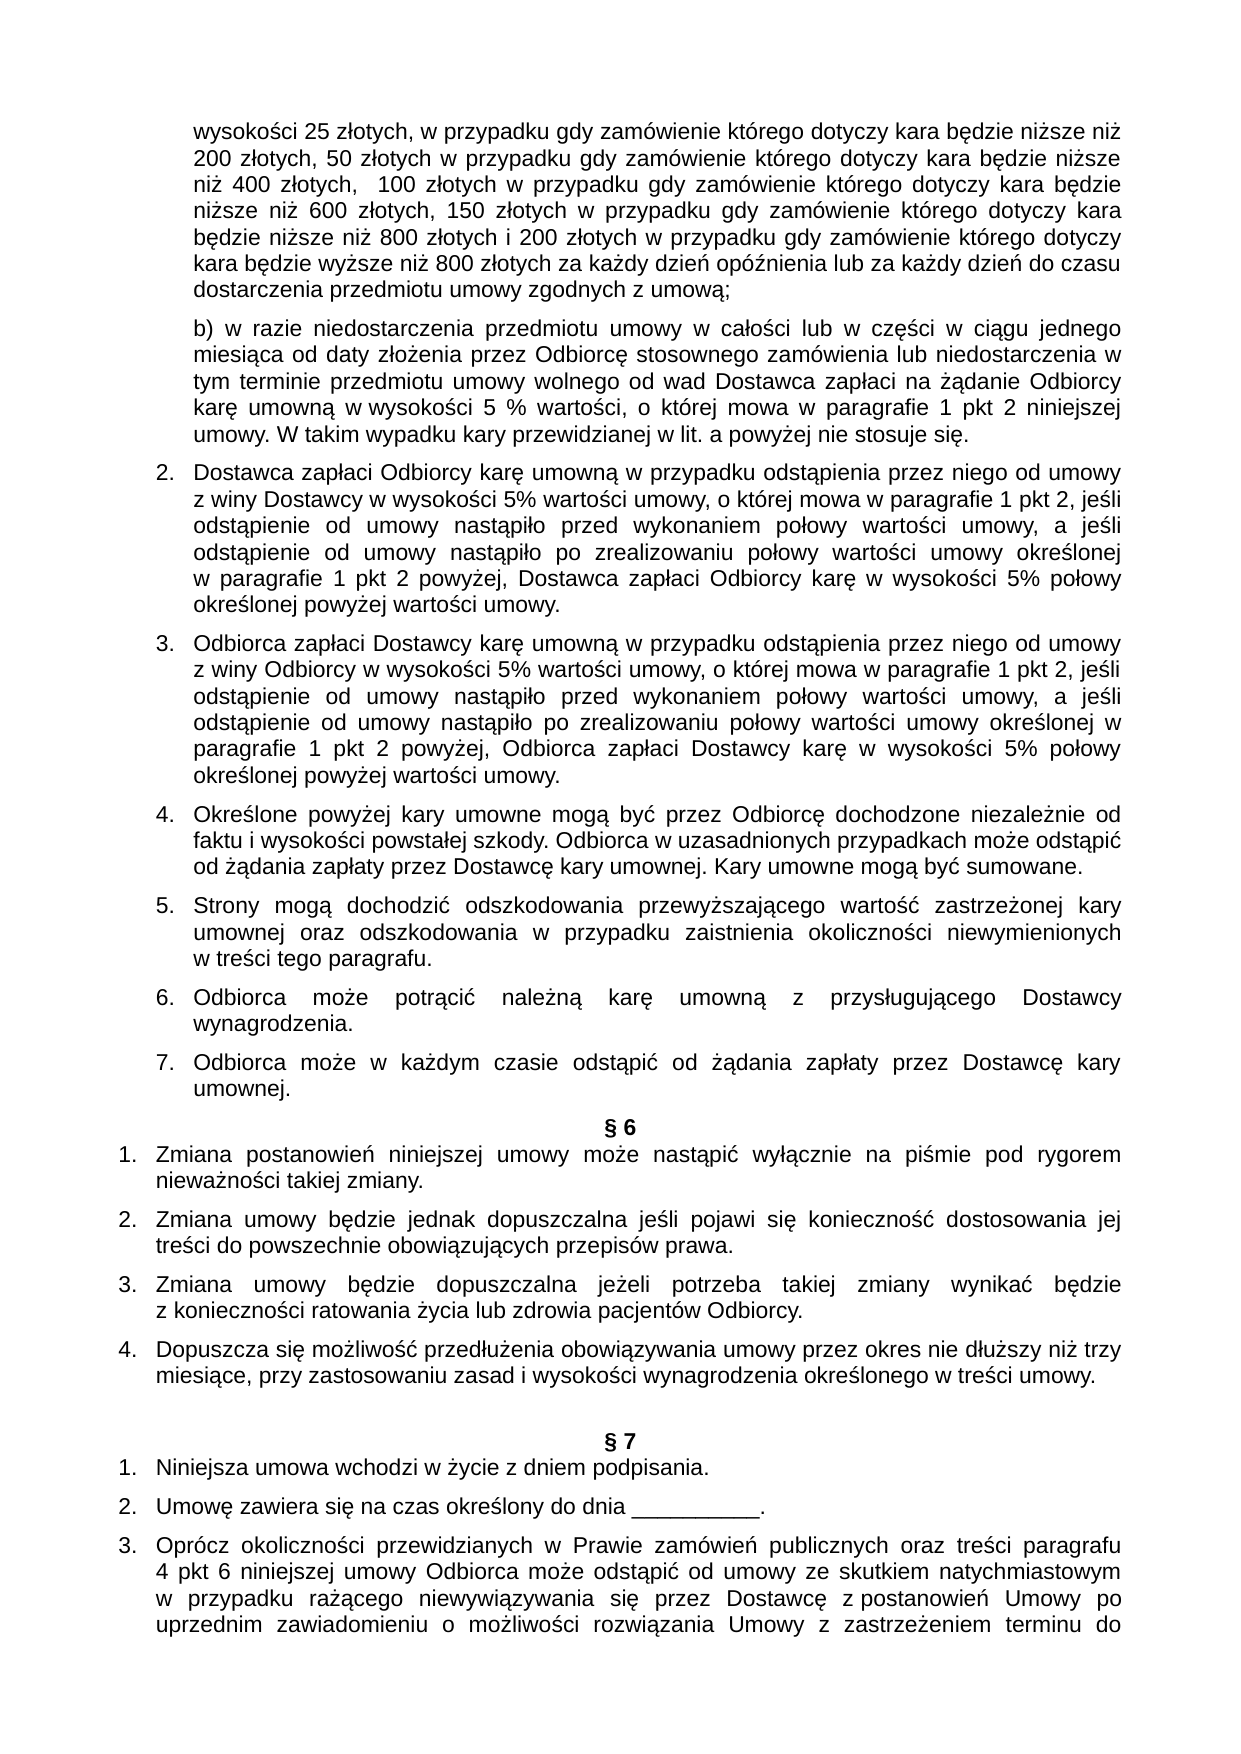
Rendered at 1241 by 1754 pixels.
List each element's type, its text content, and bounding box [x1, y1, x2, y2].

text § 7 [118, 1428, 1122, 1454]
list Strony mogą dochodzić odszkodowania przewyższającego wartość zastrzeżonej kary umownej oraz odszkodowania w przypadku zaistnienia okoliczności niewymienionych w treści tego paragrafu. [156, 892, 1122, 971]
list Odbiorca zapłaci Dostawcy karę umowną w przypadku odstąpienia przez niego od umowy z winy Odbiorcy w wysokości 5% wartości umowy, o której mowa w paragrafie 1 pkt 2, jeśli odstąpienie od umowy nastąpiło przed wykonaniem połowy wartości umowy, a jeśli odstąpienie od umowy nastąpiło po zrealizowaniu połowy wartości umowy określonej w paragrafie 1 pkt 2 powyżej, Odbiorca zapłaci Dostawcy karę w wysokości 5% połowy określonej powyżej wartości umowy. [156, 630, 1122, 788]
list Dopuszcza się możliwość przedłużenia obowiązywania umowy przez okres nie dłuższy niż trzy miesiące, przy zastosowaniu zasad i wysokości wynagrodzenia określonego w treści umowy. [118, 1336, 1122, 1389]
list Odbiorca może potrącić należną karę umowną z przysługującego Dostawcy wynagrodzenia. [156, 984, 1122, 1036]
list Niniejsza umowa wchodzi w życie z dniem podpisania. [118, 1454, 1122, 1480]
list Określone powyżej kary umowne mogą być przez Odbiorcę dochodzone niezależnie od faktu i wysokości powstałej szkody. Odbiorca w uzasadnionych przypadkach może odstąpić od żądania zapłaty przez Dostawcę kary umownej. Kary umowne mogą być sumowane. [156, 801, 1122, 880]
list Odbiorca może w każdym czasie odstąpić od żądania zapłaty przez Dostawcę kary umownej. [156, 1049, 1122, 1102]
text § 6 [118, 1114, 1122, 1141]
list Zmiana umowy będzie jednak dopuszczalna jeśli pojawi się konieczność dostosowania jej treści do powszechnie obowiązujących przepisów prawa. [118, 1206, 1122, 1258]
list Zmiana postanowień niniejszej umowy może nastąpić wyłącznie na piśmie pod rygorem nieważności takiej zmiany. [118, 1141, 1122, 1193]
list Umowę zawiera się na czas określony do dnia __________. [118, 1493, 1122, 1519]
list Zmiana umowy będzie dopuszczalna jeżeli potrzeba takiej zmiany wynikać będzie z konieczności ratowania życia lub zdrowia pacjentów Odbiorcy. [118, 1271, 1122, 1324]
list b) w razie niedostarczenia przedmiotu umowy w całości lub w części w ciągu jednego miesiąca od daty złożenia przez Odbiorcę stosownego zamówienia lub niedostarczenia w tym terminie przedmiotu umowy wolnego od wad Dostawca zapłaci na żądanie Odbiorcy karę umowną w wysokości 5 % wartości, o której mowa w paragrafie 1 pkt 2 niniejszej umowy. W takim wypadku kary przewidzianej w lit. a powyżej nie stosuje się. [156, 315, 1122, 447]
list Dostawca zapłaci Odbiorcy karę umowną w przypadku odstąpienia przez niego od umowy z winy Dostawcy w wysokości 5% wartości umowy, o której mowa w paragrafie 1 pkt 2, jeśli odstąpienie od umowy nastąpiło przed wykonaniem połowy wartości umowy, a jeśli odstąpienie od umowy nastąpiło po zrealizowaniu połowy wartości umowy określonej w paragrafie 1 pkt 2 powyżej, Dostawca zapłaci Odbiorcy karę w wysokości 5% połowy określonej powyżej wartości umowy. [156, 459, 1122, 617]
list Oprócz okoliczności przewidzianych w Prawie zamówień publicznych oraz treści paragrafu 4 pkt 6 niniejszej umowy Odbiorca może odstąpić od umowy ze skutkiem natychmiastowym w przypadku rażącego niewywiązywania się przez Dostawcę z postanowień Umowy po uprzednim zawiadomieniu o możliwości rozwiązania Umowy z zastrzeżeniem terminu do [118, 1532, 1122, 1637]
list wysokości 25 złotych, w przypadku gdy zamówienie którego dotyczy kara będzie niższe niż 200 złotych, 50 złotych w przypadku gdy zamówienie którego dotyczy kara będzie niższe niż 400 złotych, 100 złotych w przypadku gdy zamówienie którego dotyczy kara będzie niższe niż 600 złotych, 150 złotych w przypadku gdy zamówienie którego dotyczy kara będzie niższe niż 800 złotych i 200 złotych w przypadku gdy zamówienie którego dotyczy kara będzie wyższe niż 800 złotych za każdy dzień opóźnienia lub za każdy dzień do czasu dostarczenia przedmiotu umowy zgodnych z umową; [156, 118, 1122, 303]
